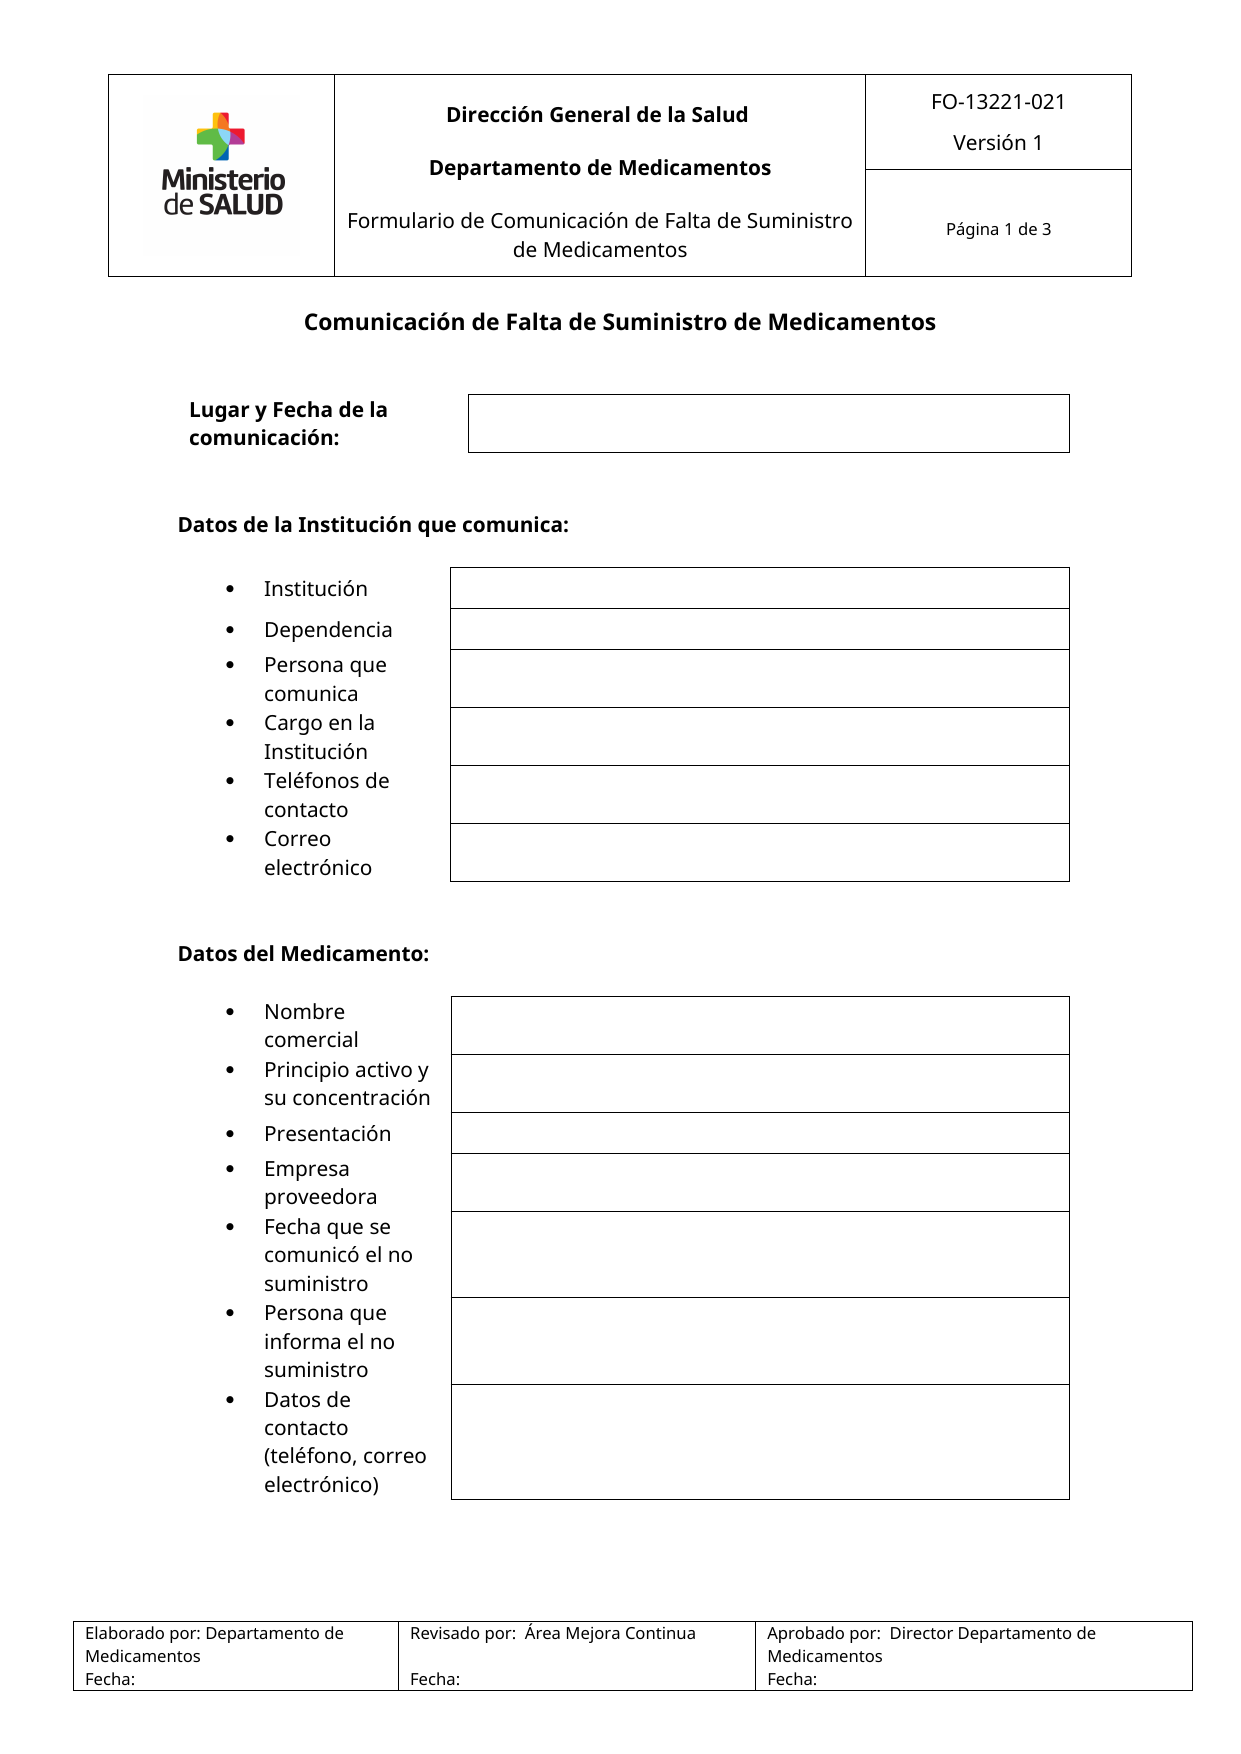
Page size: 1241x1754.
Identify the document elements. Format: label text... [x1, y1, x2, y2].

table_cell [451, 609, 1069, 649]
table_cell [452, 1154, 1069, 1211]
table_cell Correo electrónico [177, 823, 450, 881]
text Datos de la Institución que comunica: [177, 510, 1063, 538]
table_cell Principio activo y su concentración [177, 1054, 451, 1112]
table_header [452, 997, 1069, 1054]
table_header Nombre comercial [177, 996, 451, 1054]
table_cell [452, 1298, 1069, 1384]
table_cell [451, 824, 1069, 881]
picture [143, 95, 300, 256]
table_header Institución [177, 567, 450, 608]
table_cell [452, 1055, 1069, 1112]
text Datos del Medicamento: [177, 939, 1063, 967]
table_cell Presentación [177, 1112, 451, 1153]
table_cell Teléfonos de contacto [177, 765, 450, 823]
table_header [469, 395, 1069, 452]
table_header Lugar y Fecha de la comunicación: [177, 394, 468, 452]
table_header [451, 568, 1069, 608]
table_cell Persona que informa el no suministro [177, 1297, 451, 1384]
table_cell [452, 1385, 1069, 1498]
table_cell [452, 1113, 1069, 1153]
table_cell Datos de contacto (teléfono, correo electrónico) [177, 1384, 451, 1498]
text Comunicación de Falta de Suministro de Medicamentos [177, 306, 1063, 337]
table_cell [451, 708, 1069, 765]
table_cell [451, 766, 1069, 823]
table_cell [452, 1212, 1069, 1297]
table_cell Empresa proveedora [177, 1153, 451, 1211]
table_cell Dependencia [177, 608, 450, 649]
table_cell Cargo en la Institución [177, 707, 450, 765]
table_cell Persona que comunica [177, 649, 450, 707]
table_cell [451, 650, 1069, 707]
table_cell Fecha que se comunicó el no suministro [177, 1211, 451, 1297]
